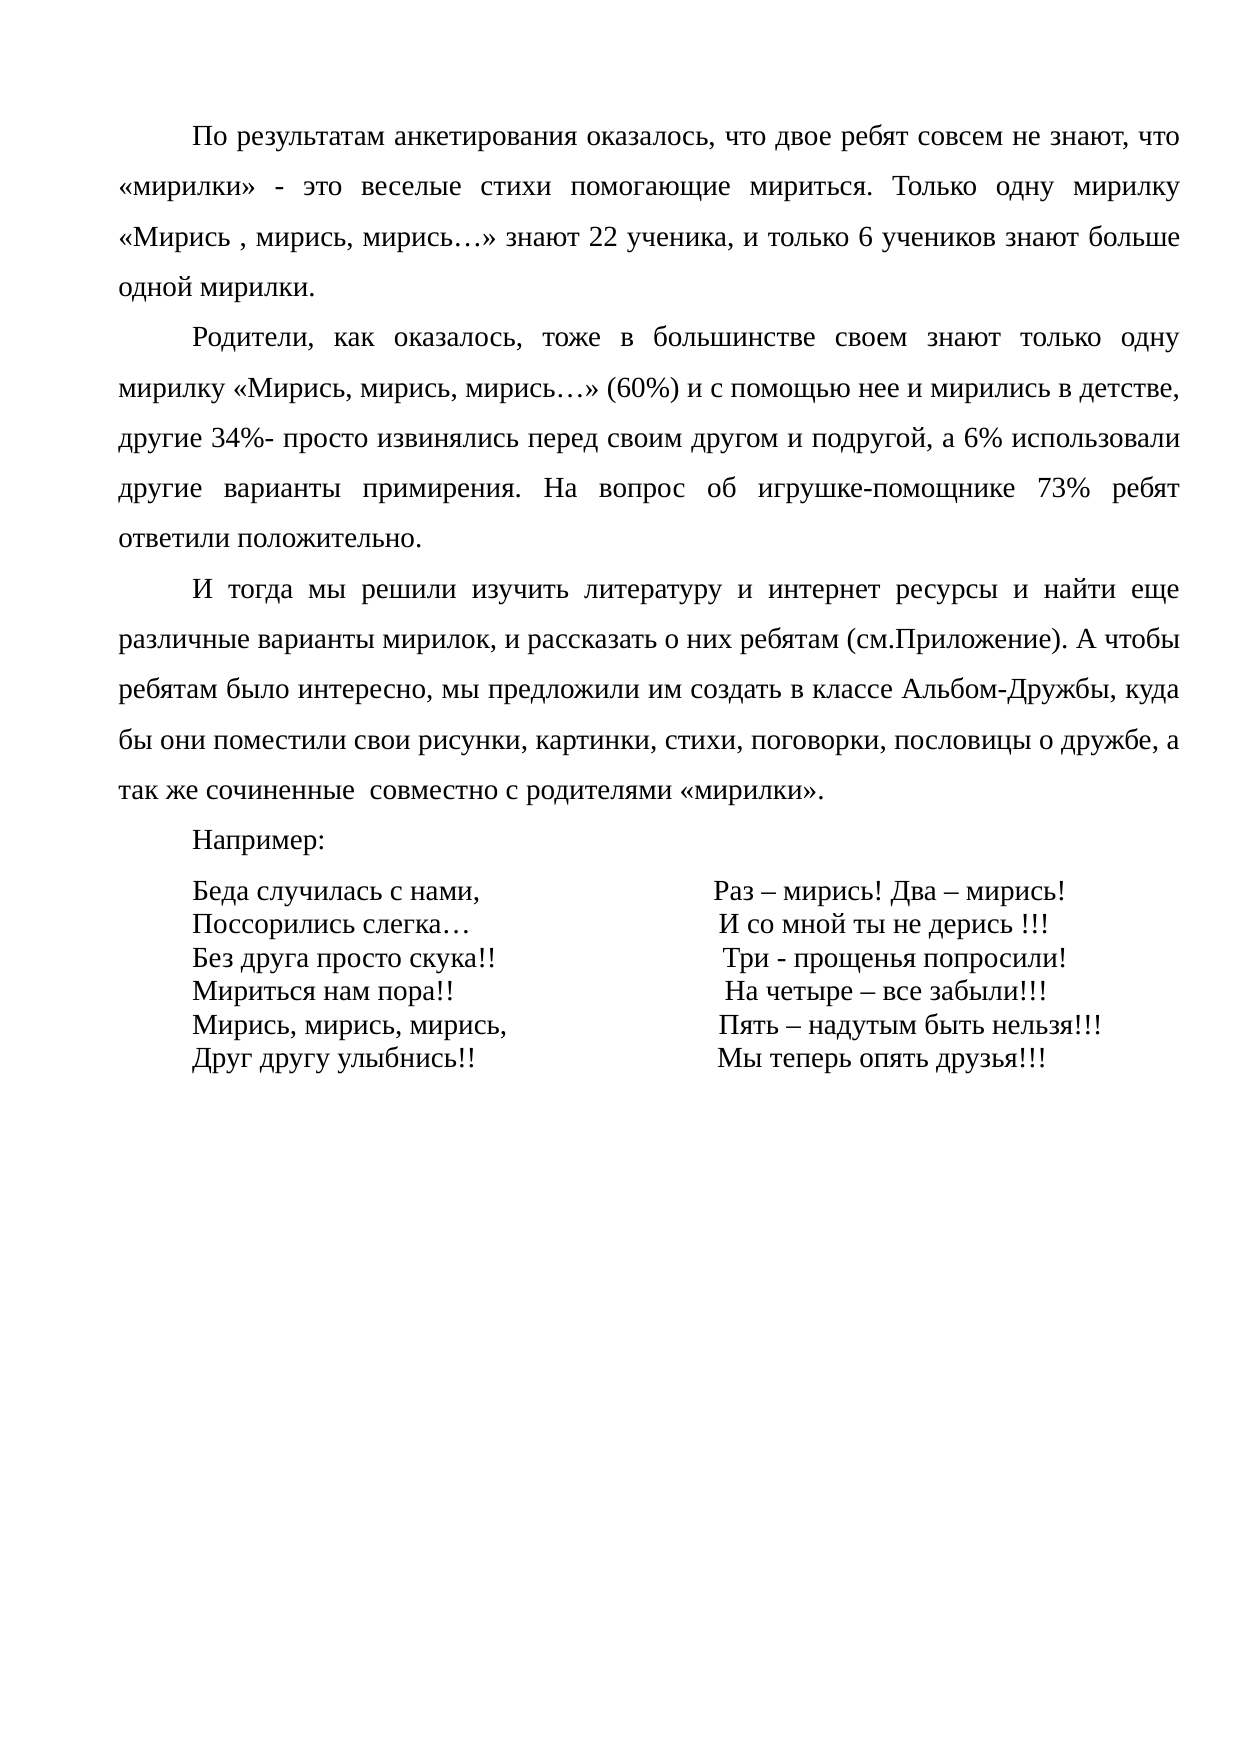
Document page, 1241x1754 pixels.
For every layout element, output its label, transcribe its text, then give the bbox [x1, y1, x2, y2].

text Без друга просто скука!! Три - прощенья попросили! [118, 940, 1181, 973]
text Беда случилась с нами, Раз – мирись! Два – мирись! [118, 873, 1181, 906]
text Родители, как оказалось, тоже в большинстве своем знают только одну мирилку «Мирись, мирись, мирись…» (60%) и с помощью нее и мирились в детстве, другие 34%- просто извинялись перед своим другом и подругой, а 6% использовали другие варианты примирения. На вопрос об игрушке-помощнике 73% ребят ответили положительно. [118, 319, 1181, 554]
text И тогда мы решили изучить литературу и интернет ресурсы и найти еще различные варианты мирилок, и рассказать о них ребятам (см.Приложение). А чтобы ребятам было интересно, мы предложили им создать в классе Альбом-Дружбы, куда бы они поместили свои рисунки, картинки, стихи, поговорки, пословицы о дружбе, а так же сочиненные совместно с родителями «мирилки». [118, 571, 1181, 806]
text Поссорились слегка… И со мной ты не дерись !!! [118, 906, 1181, 940]
text Мирись, мирись, мирись, Пять – надутым быть нельзя!!! [118, 1007, 1181, 1041]
text Мириться нам пора!! На четыре – все забыли!!! [118, 973, 1181, 1007]
text По результатам анкетирования оказалось, что двое ребят совсем не знают, что «мирилки» - это веселые стихи помогающие мириться. Только одну мирилку «Мирись , мирись, мирись…» знают 22 ученика, и только 6 учеников знают больше одной мирилки. [118, 118, 1181, 303]
text Друг другу улыбнись!! Мы теперь опять друзья!!! [118, 1041, 1181, 1074]
text Например: [118, 822, 1181, 856]
